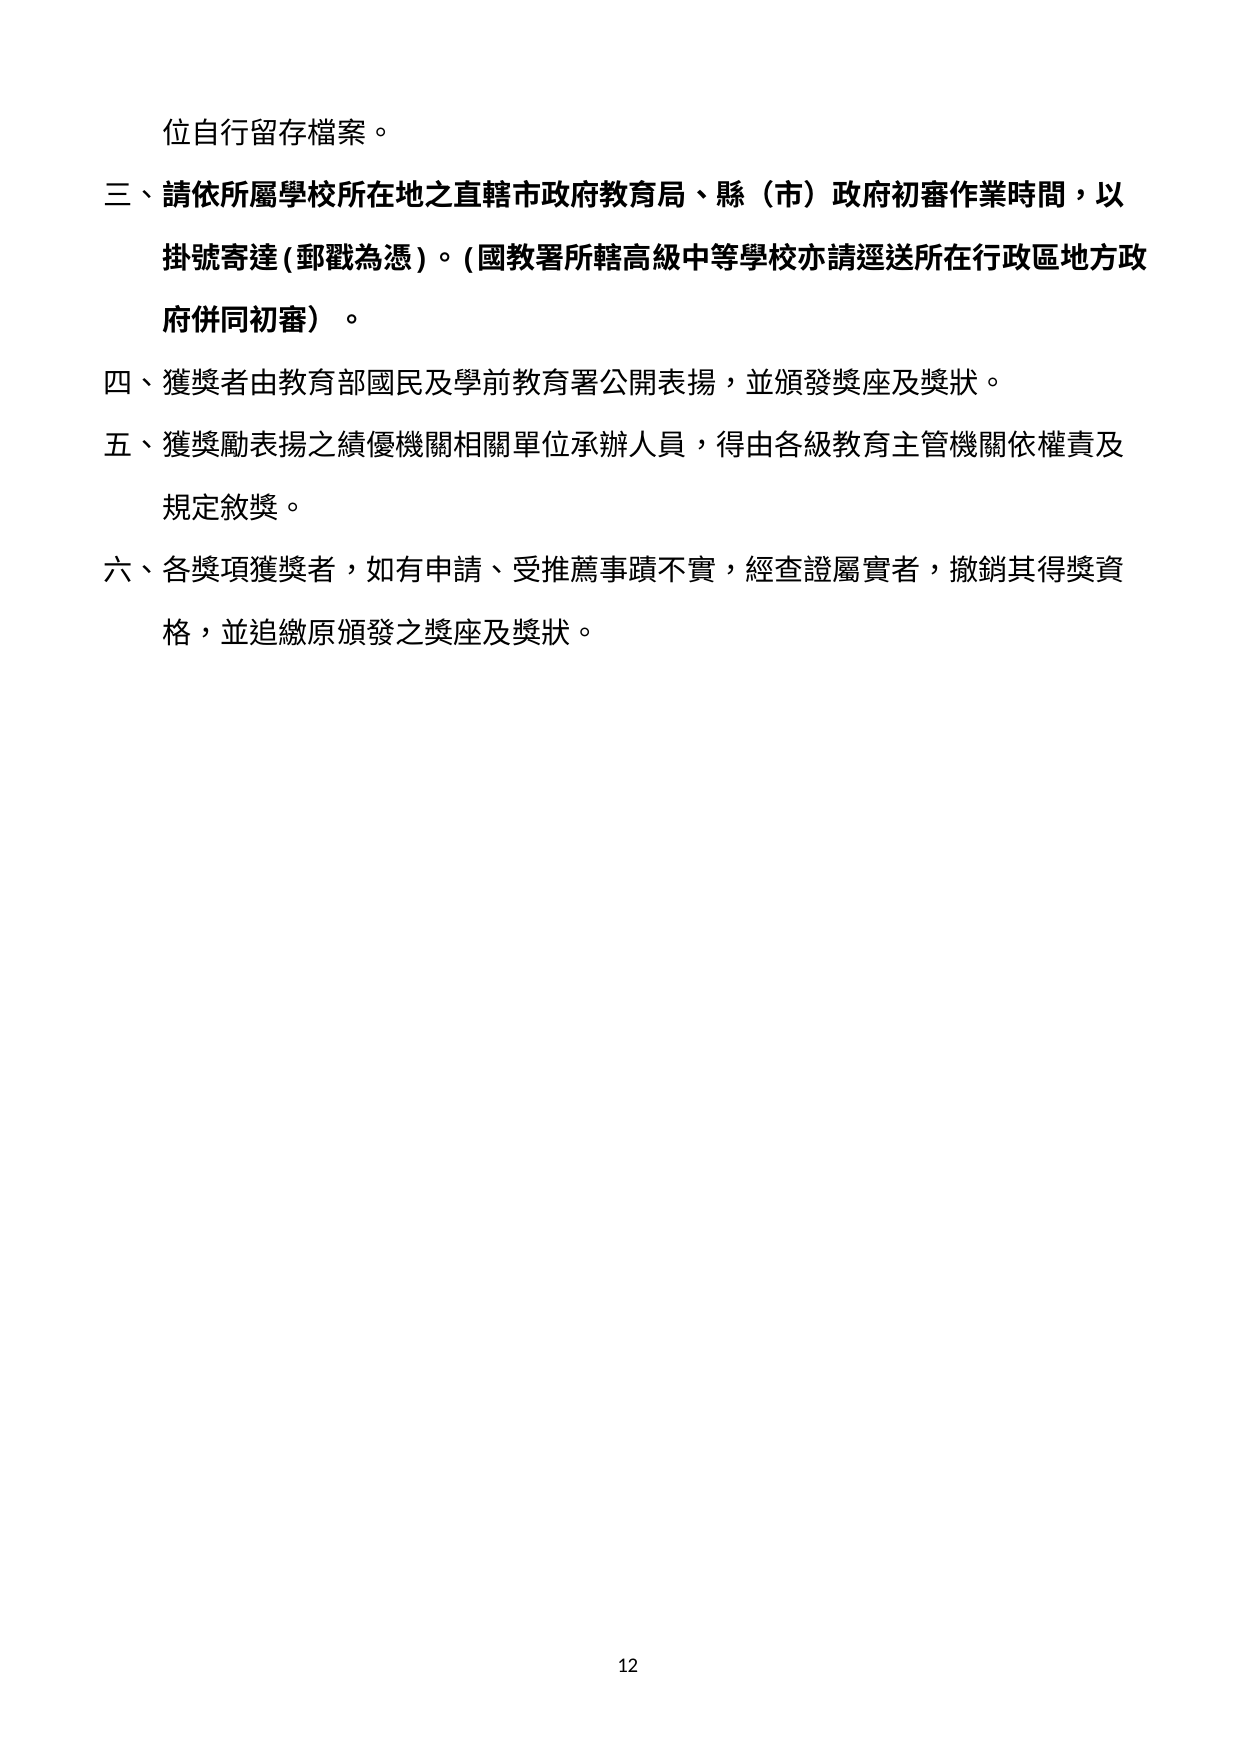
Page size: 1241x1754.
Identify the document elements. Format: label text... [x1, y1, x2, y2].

text 四、獲獎者由教育部國民及學前教育署公開表揚，並頒發獎座及獎狀。 [103, 339, 1152, 401]
text 五、獲獎勵表揚之績優機關相關單位承辦人員，得由各級教育主管機關依權責及規定敘獎。 [103, 401, 1152, 526]
text 位自行留存檔案。 [103, 89, 1152, 151]
text 六、各獎項獲獎者，如有申請、受推薦事蹟不實，經查證屬實者，撤銷其得獎資格，並追繳原頒發之獎座及獎狀。 [103, 526, 1152, 651]
text 三、請依所屬學校所在地之直轄市政府教育局、縣（市）政府初審作業時間，以掛號寄達(郵戳為憑)。(國教署所轄高級中等學校亦請逕送所在行政區地方政府併同初審）。 [103, 151, 1152, 339]
